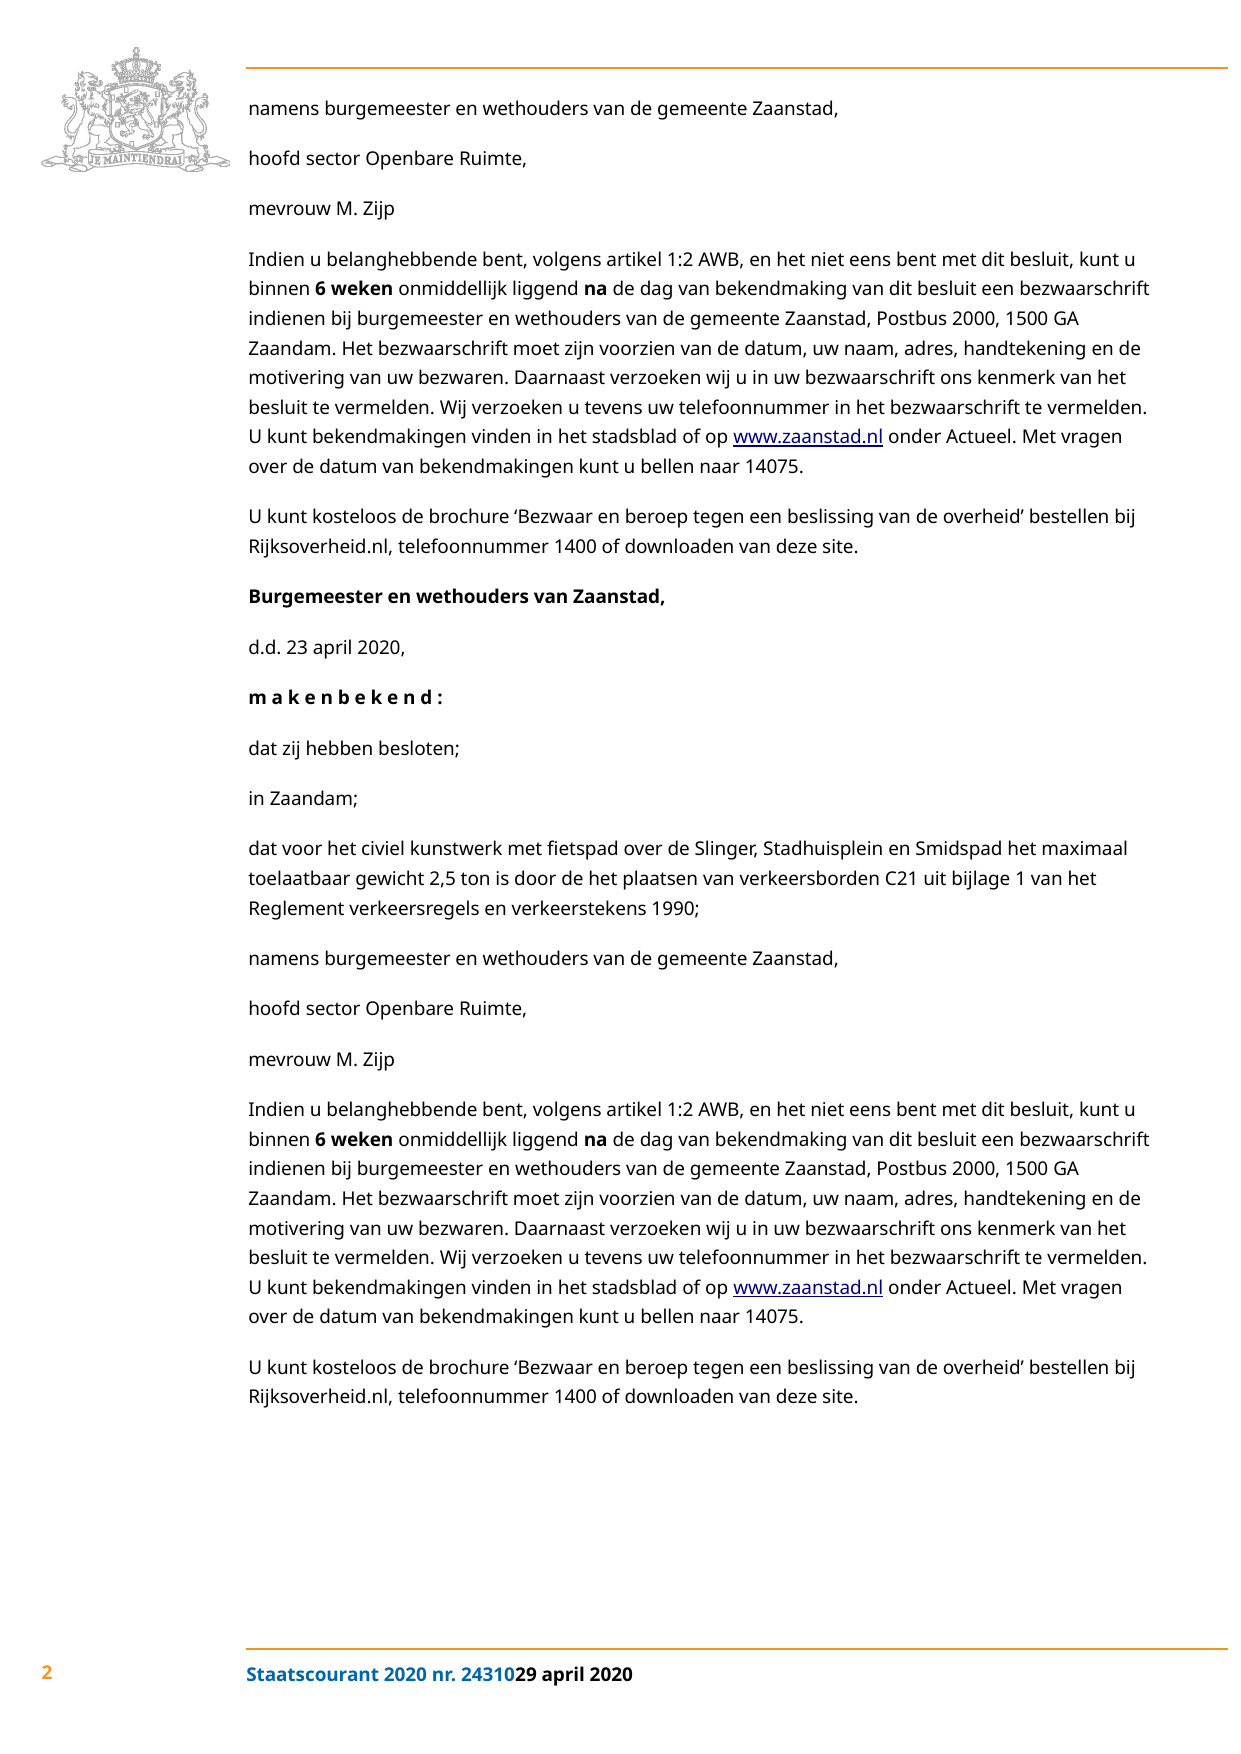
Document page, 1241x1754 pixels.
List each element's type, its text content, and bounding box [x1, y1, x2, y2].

text namens burgemeester en wethouders van de gemeente Zaanstad, [248, 945, 1152, 971]
text namens burgemeester en wethouders van de gemeente Zaanstad, [248, 95, 1152, 121]
text dat zij hebben besloten; [248, 735, 1152, 761]
text U kunt kosteloos de brochure ‘Bezwaar en beroep tegen een beslissing van de overheid’ bestellen bij Rijksoverheid.nl, telefoonnummer 1400 of downloaden van deze site. [248, 1354, 1152, 1409]
text m a k e n b e k e n d : [248, 684, 1152, 710]
picture [41, 47, 231, 172]
text d.d. 23 april 2020, [248, 634, 1152, 660]
text dat voor het civiel kunstwerk met fietspad over de Slinger, Stadhuisplein en Smidspad het maximaal toelaatbaar gewicht 2,5 ton is door de het plaatsen van verkeersborden C21 uit bijlage 1 van het Reglement verkeersregels en verkeerstekens 1990; [248, 836, 1152, 921]
text Burgemeester en wethouders van Zaanstad, [248, 583, 1152, 609]
text Indien u belanghebbende bent, volgens artikel 1:2 AWB, en het niet eens bent met dit besluit, kunt u binnen 6 weken onmiddellijk liggend na de dag van bekendmaking van dit besluit een bezwaarschrift indienen bij burgemeester en wethouders van de gemeente Zaanstad, Postbus 2000, 1500 GA Zaandam. Het bezwaarschrift moet zijn voorzien van de datum, uw naam, adres, handtekening en de motivering van uw bezwaren. Daarnaast verzoeken wij u in uw bezwaarschrift ons kenmerk van het besluit te vermelden. Wij verzoeken u tevens uw telefoonnummer in het bezwaarschrift te vermelden. U kunt bekendmakingen vinden in het stadsblad of op www.zaanstad.nl onder Actueel. Met vragen over de datum van bekendmakingen kunt u bellen naar 14075. [248, 246, 1152, 479]
text Indien u belanghebbende bent, volgens artikel 1:2 AWB, en het niet eens bent met dit besluit, kunt u binnen 6 weken onmiddellijk liggend na de dag van bekendmaking van dit besluit een bezwaarschrift indienen bij burgemeester en wethouders van de gemeente Zaanstad, Postbus 2000, 1500 GA Zaandam. Het bezwaarschrift moet zijn voorzien van de datum, uw naam, adres, handtekening en de motivering van uw bezwaren. Daarnaast verzoeken wij u in uw bezwaarschrift ons kenmerk van het besluit te vermelden. Wij verzoeken u tevens uw telefoonnummer in het bezwaarschrift te vermelden. U kunt bekendmakingen vinden in het stadsblad of op www.zaanstad.nl onder Actueel. Met vragen over de datum van bekendmakingen kunt u bellen naar 14075. [248, 1096, 1152, 1329]
text mevrouw M. Zijp [248, 196, 1152, 221]
text in Zaandam; [248, 785, 1152, 811]
text mevrouw M. Zijp [248, 1046, 1152, 1072]
text U kunt kosteloos de brochure ‘Bezwaar en beroep tegen een beslissing van de overheid’ bestellen bij Rijksoverheid.nl, telefoonnummer 1400 of downloaden van deze site. [248, 503, 1152, 559]
text hoofd sector Openbare Ruimte, [248, 145, 1152, 171]
text hoofd sector Openbare Ruimte, [248, 996, 1152, 1021]
